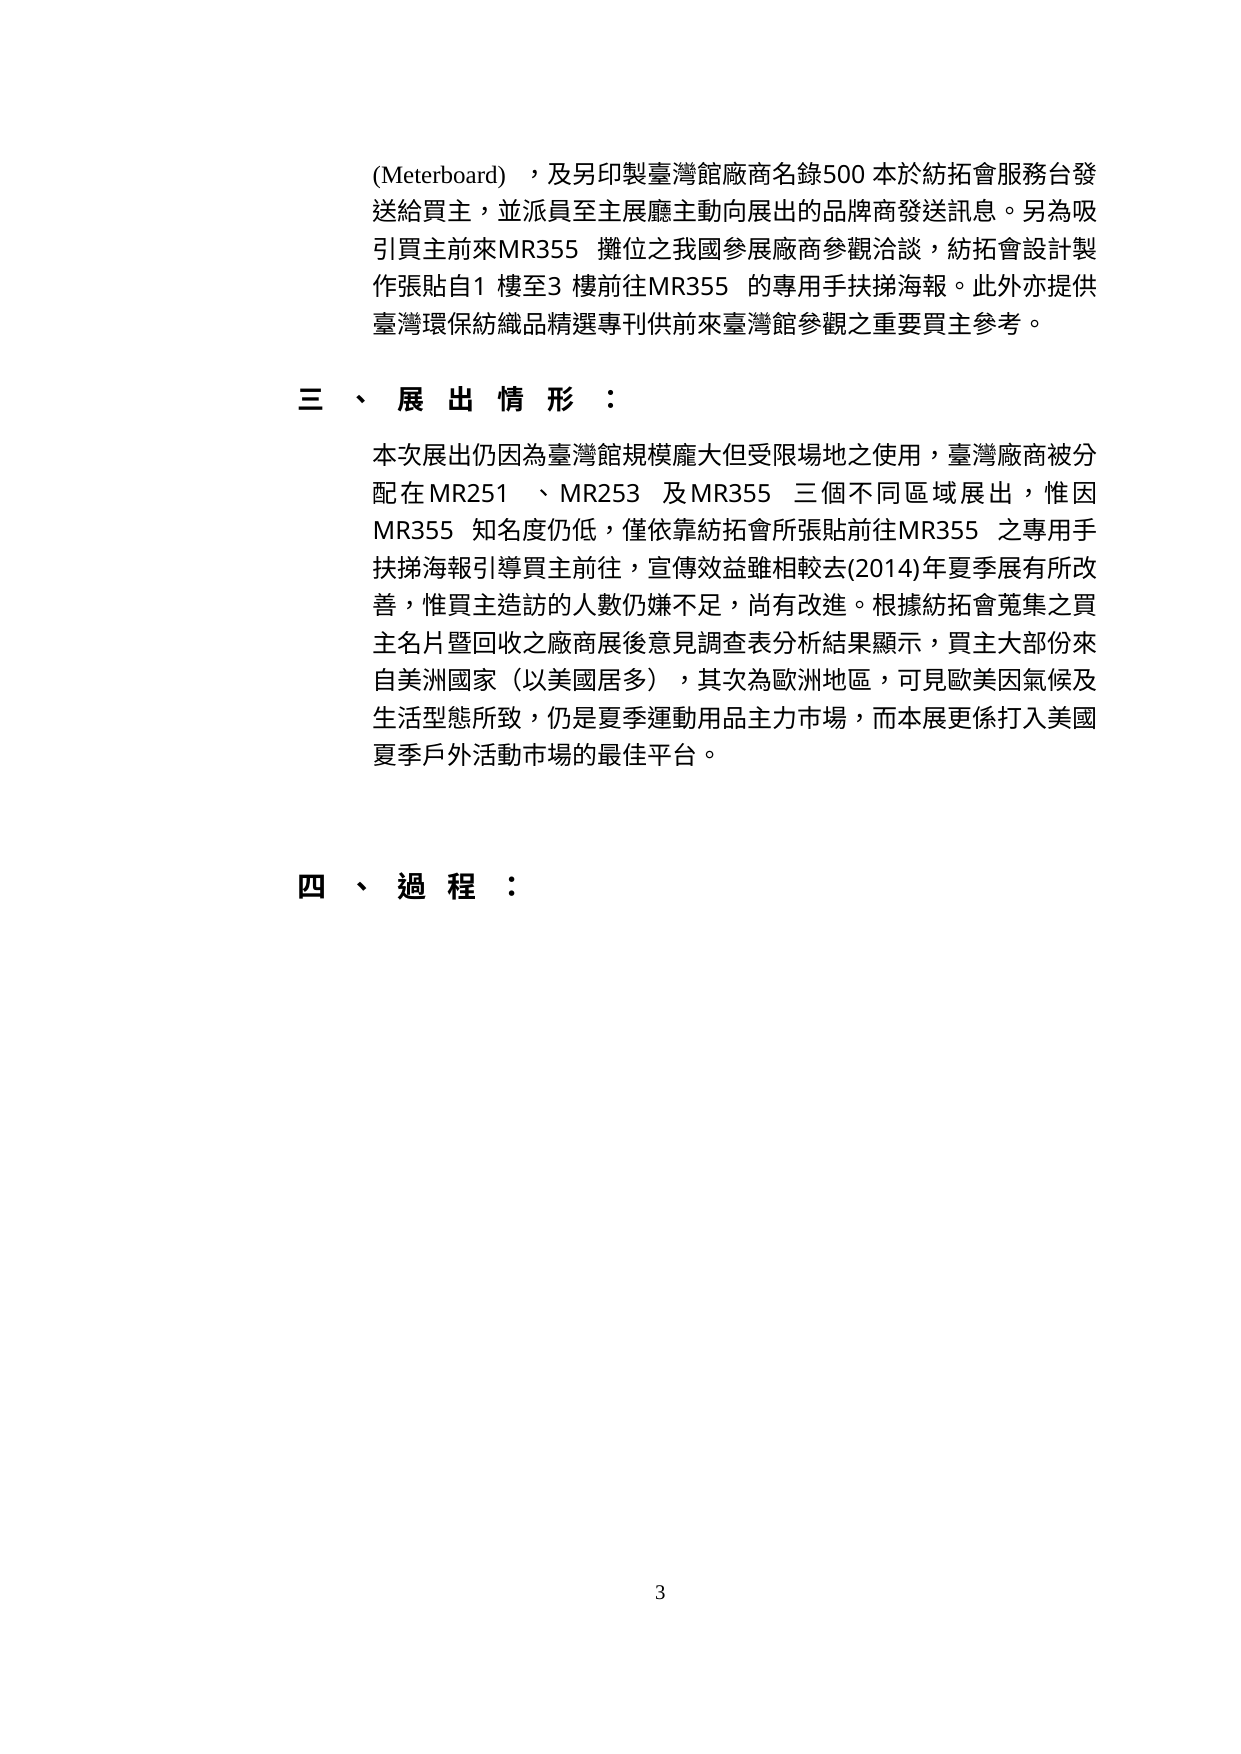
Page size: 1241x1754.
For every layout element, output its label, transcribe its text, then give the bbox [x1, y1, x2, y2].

text 本次展出仍因為臺灣館規模龐大但受限場地之使用，臺灣廠商被分配在MR251、MR253及MR355三個不同區域展出，惟因MR355知名度仍低，僅依靠紡拓會所張貼前往MR355之專用手扶挮海報引導買主前往，宣傳效益雖相較去(2014)年夏季展有所改善，惟買主造訪的人數仍嫌不足，尚有改進。根據紡拓會蒐集之買主名片暨回收之廠商展後意見調查表分析結果顯示，買主大部份來自美洲國家（以美國居多），其次為歐洲地區，可見歐美因氣候及生活型態所致，仍是夏季運動用品主力巿場，而本展更係打入美國夏季戶外活動巿場的最佳平台。 [355, 435, 1097, 772]
text (Meterboard)，及另印製臺灣館廠商名錄500本於紡拓會服務台發送給買主，並派員至主展廳主動向展出的品牌商發送訊息。另為吸引買主前來MR355攤位之我國參展廠商參觀洽談，紡拓會設計製作張貼自1樓至3樓前往MR355的專用手扶挮海報。此外亦提供臺灣環保紡織品精選專刊供前來臺灣館參觀之重要買主參考。 [355, 154, 1097, 341]
text 三、展出情形： [297, 360, 1097, 435]
text 四、過程： [222, 847, 1097, 922]
